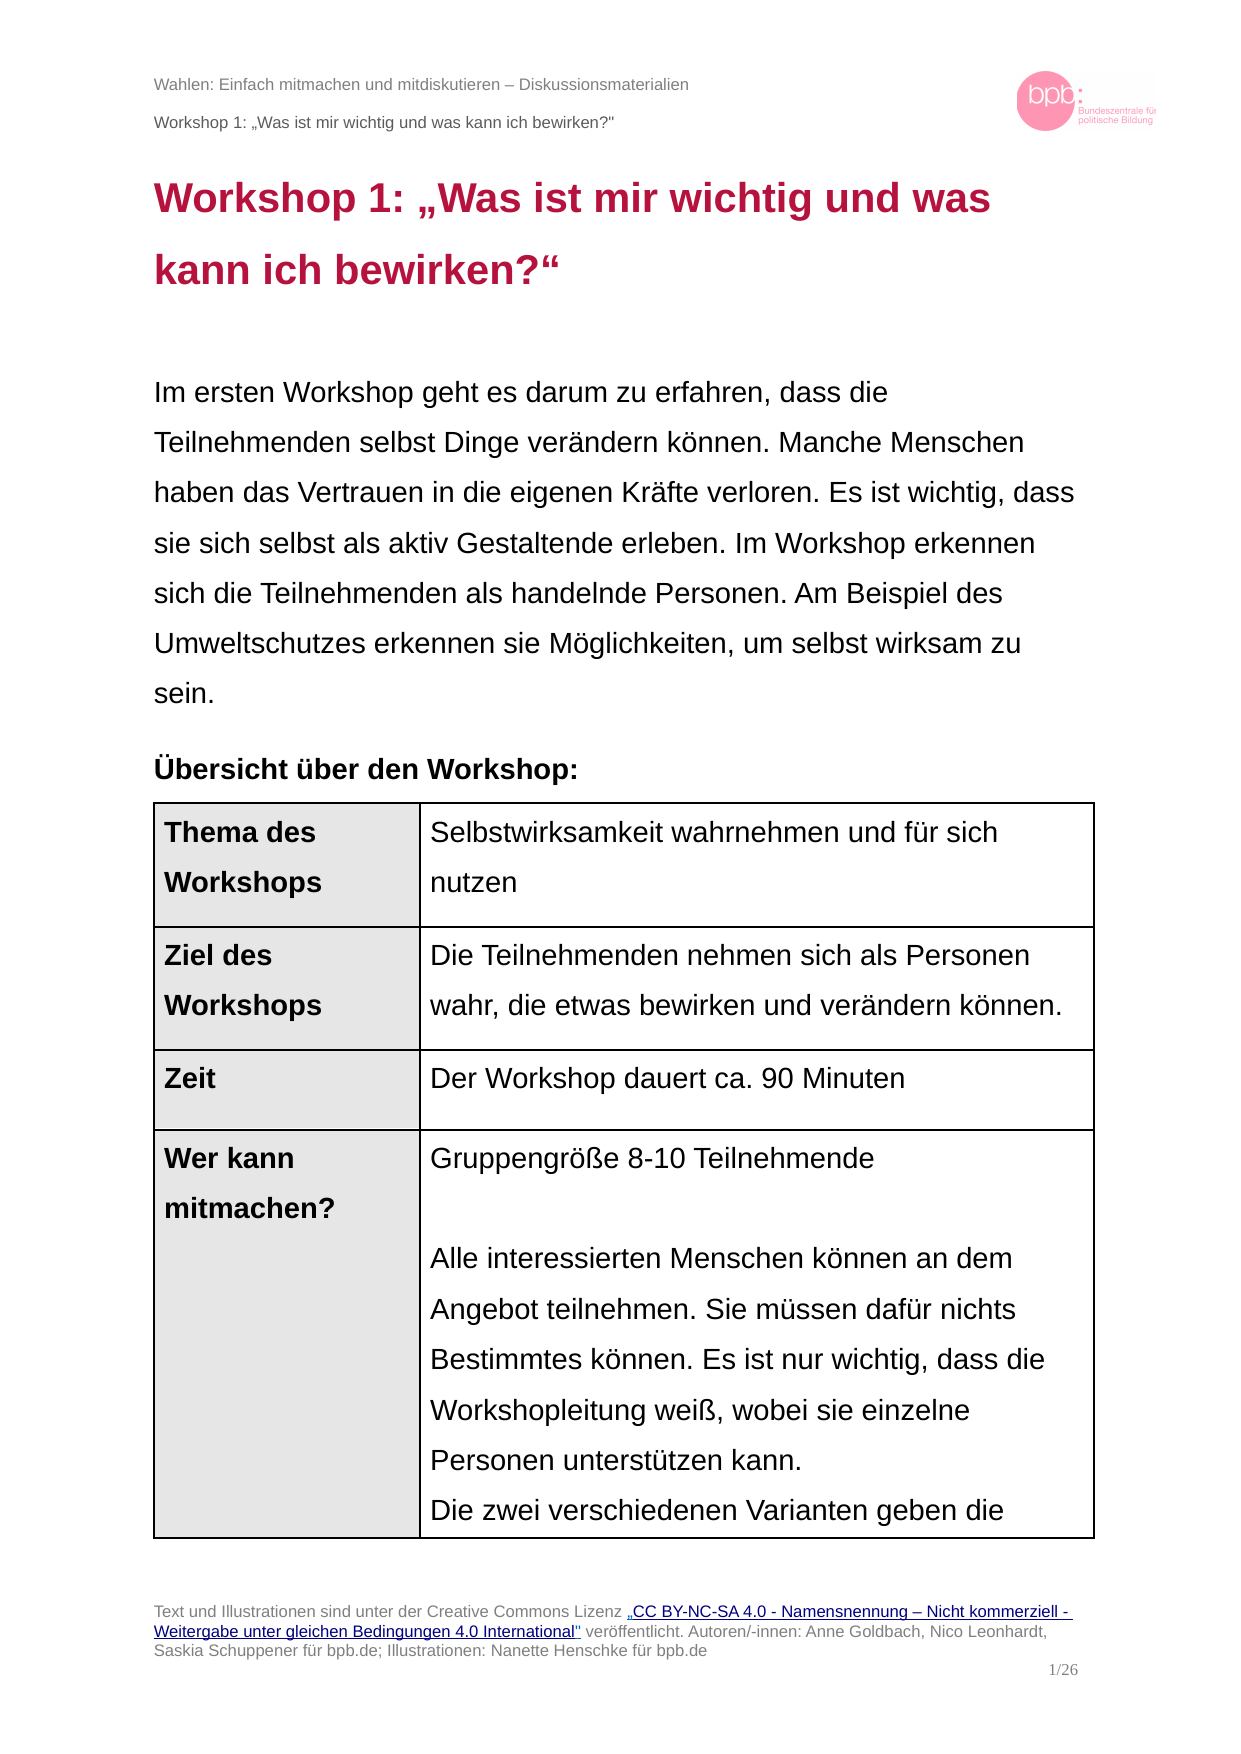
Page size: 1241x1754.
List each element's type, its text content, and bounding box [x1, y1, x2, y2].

table_cell Die Teilnehmenden nehmen sich als Personen wahr, die etwas bewirken und verändern können. [421, 928, 1093, 1049]
table_cell Gruppengröße 8-10 Teilnehmende Alle interessierten Menschen können an dem Angebot teilnehmen. Sie müssen dafür nichts Bestimmtes können. Es ist nur wichtig, dass die Workshopleitung weiß, wobei sie einzelne Personen unterstützen kann. Die zwei verschiedenen Varianten geben die [421, 1131, 1093, 1537]
subtitle Workshop 1: „Was ist mir wichtig und was kann ich bewirken?“ [153, 173, 1087, 293]
table_cell Zeit [155, 1051, 419, 1128]
text Im ersten Workshop geht es darum zu erfahren, dass die Teilnehmenden selbst Dinge verändern können. Manche Menschen haben das Vertrauen in die eigenen Kräfte verloren. Es ist wichtig, dass sie sich selbst als aktiv Gestaltende erleben. Im Workshop erkennen sich die Teilnehmenden als handelnde Personen. Am Beispiel des Umweltschutzes erkennen sie Möglichkeiten, um selbst wirksam zu sein. [153, 375, 1087, 710]
table_header Thema des Workshops [155, 804, 419, 926]
table_header Selbstwirksamkeit wahrnehmen und für sich nutzen [421, 804, 1093, 926]
table_cell Ziel des Workshops [155, 928, 419, 1049]
table_cell Der Workshop dauert ca. 90 Minuten [421, 1051, 1093, 1128]
text Übersicht über den Workshop: [153, 752, 1087, 785]
table_cell Wer kann mitmachen? [155, 1131, 419, 1537]
